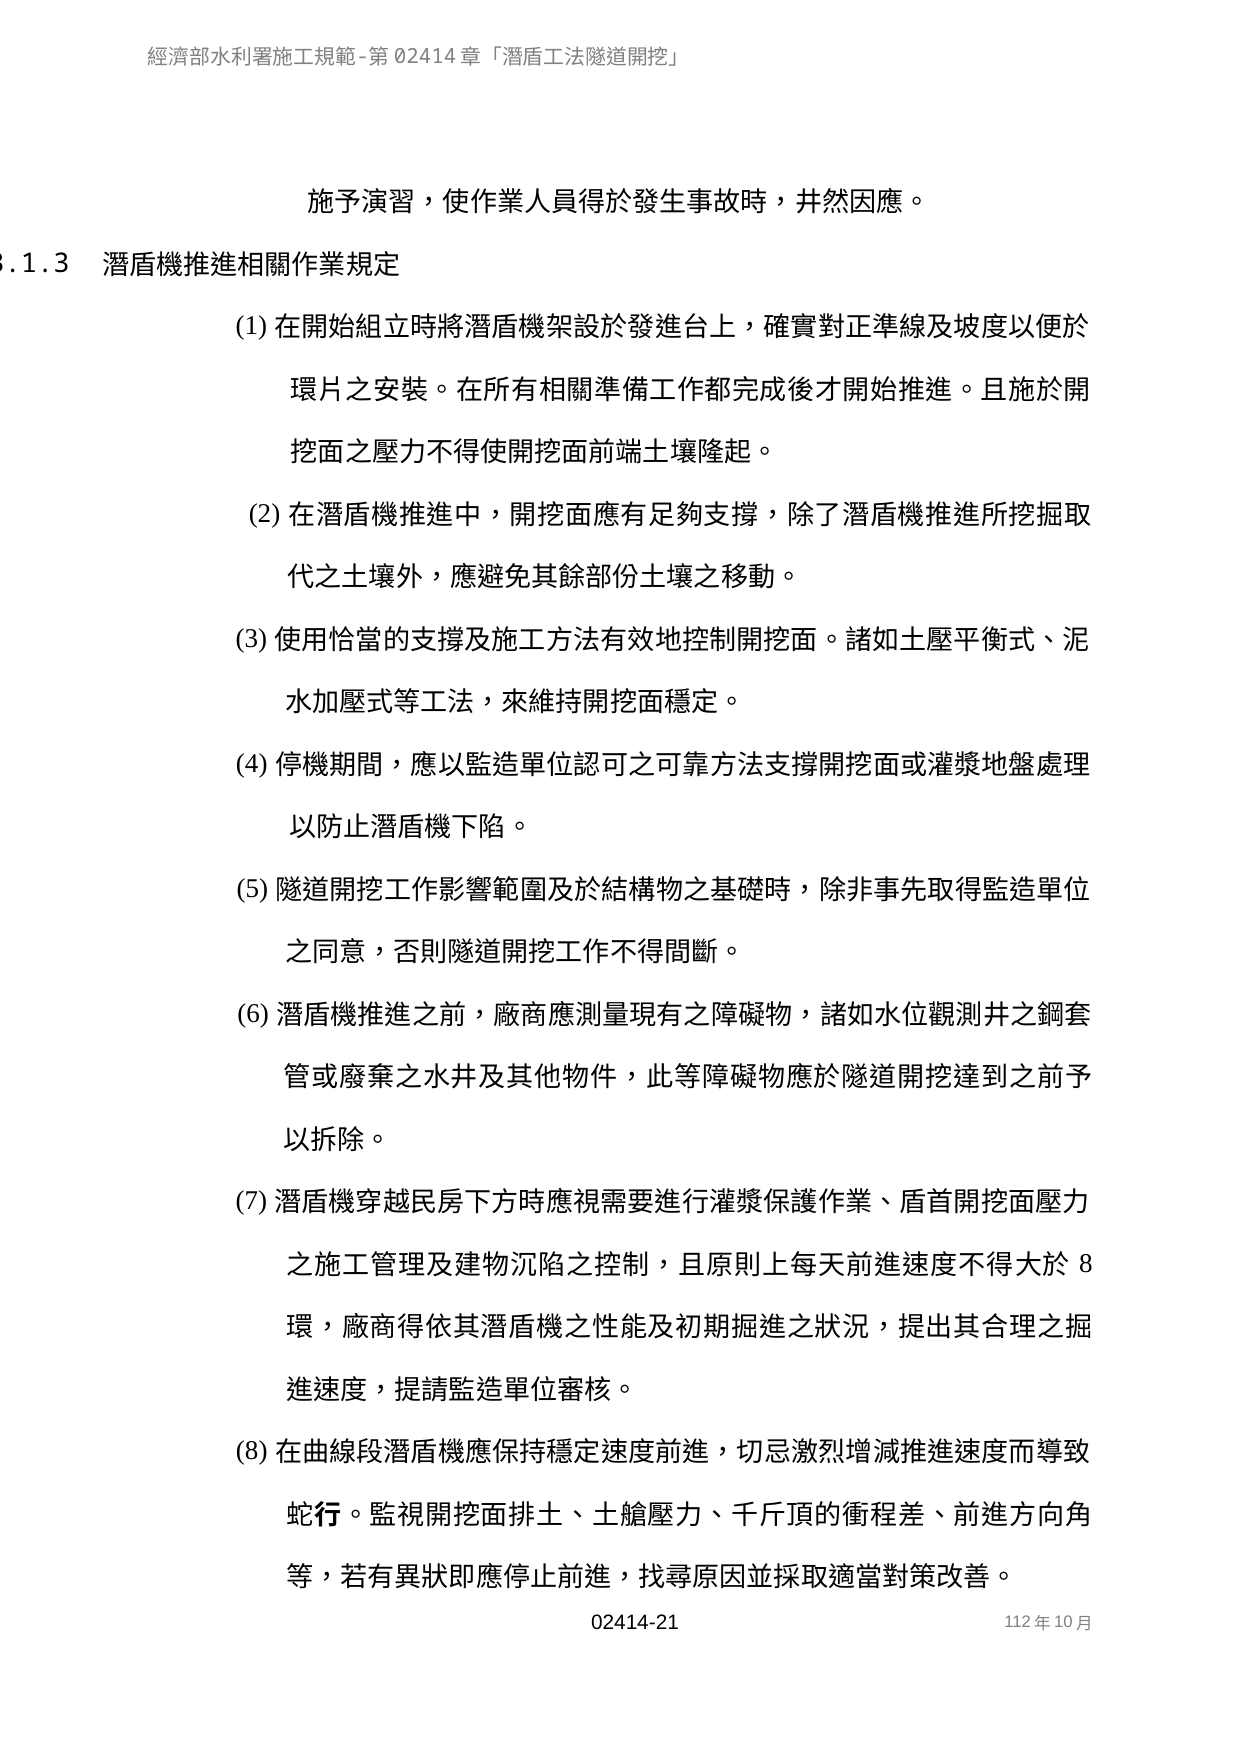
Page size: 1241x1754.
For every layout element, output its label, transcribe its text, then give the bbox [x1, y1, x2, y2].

text 3.1.3 潛盾機推進相關作業規定 [0, 221, 1092, 283]
text (6) 潛盾機推進之前，廠商應測量現有之障礙物，諸如水位觀測井之鋼套管或廢棄之水井及其他物件，此等障礙物應於隧道開挖達到之前予以拆除。 [223, 971, 1092, 1158]
text (7) 潛盾機穿越民房下方時應視需要進行灌漿保護作業、盾首開挖面壓力之施工管理及建物沉陷之控制，且原則上每天前進速度不得大於8環，廠商得依其潛盾機之性能及初期掘進之狀況，提出其合理之掘進速度，提請監造單位審核。 [222, 1158, 1092, 1408]
text (1) 在開始組立時將潛盾機架設於發進台上，確實對正準線及坡度以便於 環片之安裝。在所有相關準備工作都完成後才開始推進。且施於開挖面之壓力不得使開挖面前端土壤隆起。 [222, 283, 1092, 471]
text (8) 在曲線段潛盾機應保持穩定速度前進，切忌激烈增減推進速度而導致蛇行。監視開挖面排土、土艙壓力、千斤頂的衝程差、前進方向角等，若有異狀即應停止前進，找尋原因並採取適當對策改善。 [222, 1408, 1092, 1596]
text (5) 隧道開挖工作影響範圍及於結構物之基礎時，除非事先取得監造單位之同意，否則隧道開挖工作不得間斷。 [223, 846, 1092, 971]
text (2) 在潛盾機推進中，開挖面應有足夠支撐，除了潛盾機推進所挖掘取代之土壤外，應避免其餘部份土壤之移動。 [248, 471, 1092, 596]
text (3) 使用恰當的支撐及施工方法有效地控制開挖面。諸如土壓平衡式、泥水加壓式等工法，來維持開挖面穩定。 [222, 596, 1092, 721]
text 施予演習，使作業人員得於發生事故時，井然因應。 [248, 158, 1092, 221]
text (4) 停機期間，應以監造單位認可之可靠方法支撐開挖面或灌漿地盤處理以防止潛盾機下陷。 [222, 721, 1092, 846]
